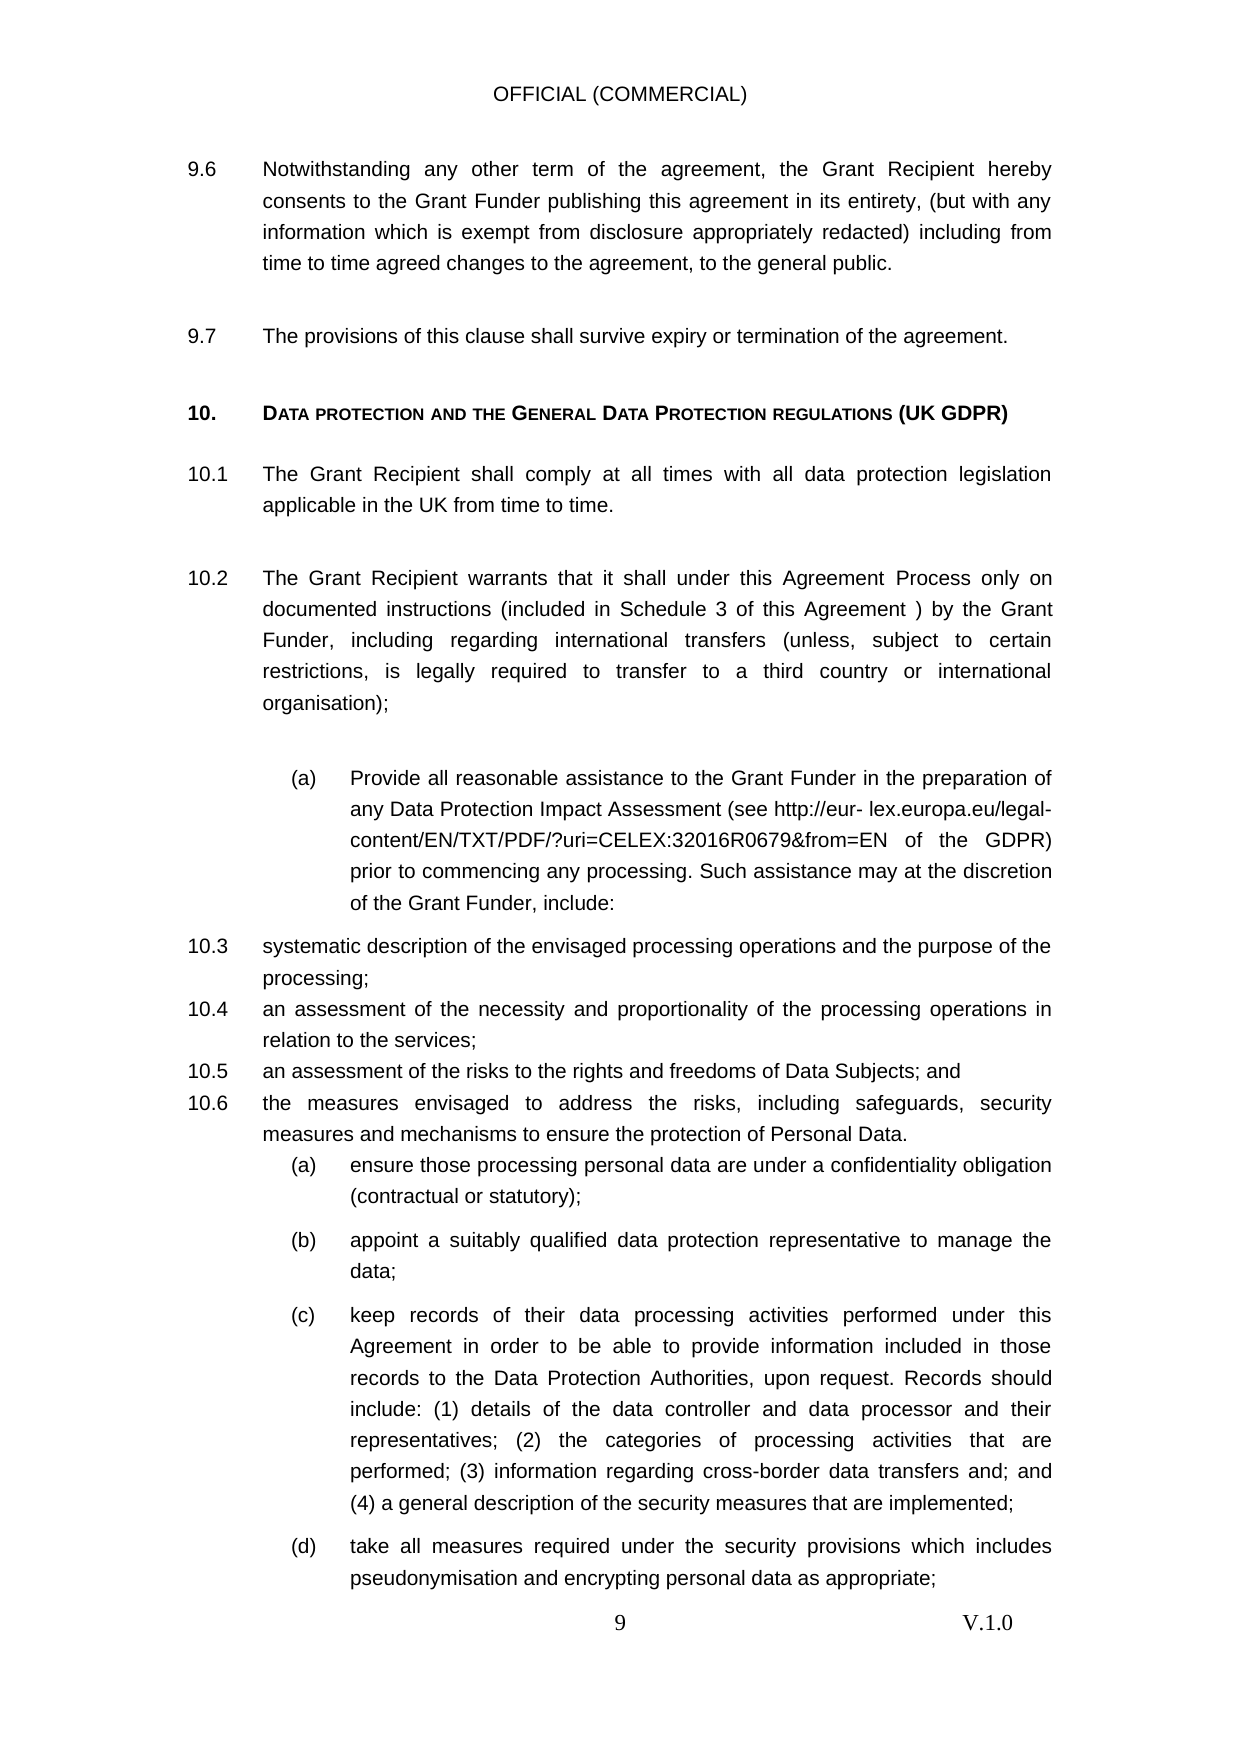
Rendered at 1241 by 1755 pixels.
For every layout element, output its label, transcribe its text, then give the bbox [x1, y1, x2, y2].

subtitle systematic description of the envisaged processing operations and the purpose of the processing; [187, 927, 1053, 989]
subtitle The provisions of this clause shall survive expiry or termination of the agreement. [187, 317, 1053, 348]
subtitle The Grant Recipient warrants that it shall under this Agreement Process only on documented instructions (included in Schedule 3 of this Agreement ) by the Grant Funder, including regarding international transfers (unless, subject to certain restrictions, is legally required to transfer to a third country or international organisation); [187, 558, 1053, 714]
subtitle the measures envisaged to address the risks, including safeguards, security measures and mechanisms to ensure the protection of Personal Data. [187, 1083, 1053, 1146]
subtitle appoint a suitably qualified data protection representative to manage the data; [291, 1221, 1053, 1283]
subtitle an assessment of the necessity and proportionality of the processing operations in relation to the services; [187, 989, 1053, 1052]
subtitle The Grant Recipient shall comply at all times with all data protection legislation applicable in the UK from time to time. [187, 454, 1053, 517]
subtitle Notwithstanding any other term of the agreement, the Grant Recipient hereby consents to the Grant Funder publishing this agreement in its entirety, (but with any information which is exempt from disclosure appropriately redacted) including from time to time agreed changes to the agreement, to the general public. [187, 150, 1053, 275]
subtitle ensure those processing personal data are under a confidentiality obligation (contractual or statutory); [291, 1146, 1053, 1208]
subtitle an assessment of the risks to the rights and freedoms of Data Subjects; and [187, 1052, 1053, 1083]
subtitle Provide all reasonable assistance to the Grant Funder in the preparation of any Data Protection Impact Assessment (see http://eur- lex.europa.eu/legal-content/EN/TXT/PDF/?uri=CELEX:32016R0679&from=EN of the GDPR) prior to commencing any processing. Such assistance may at the discretion of the Grant Funder, include: [291, 758, 1053, 914]
subtitle take all measures required under the security provisions which includes pseudonymisation and encrypting personal data as appropriate; [291, 1527, 1053, 1589]
subtitle Data protection and the General Data Protection regulations (UK GDPR) [187, 394, 1053, 425]
subtitle keep records of their data processing activities performed under this Agreement in order to be able to provide information included in those records to the Data Protection Authorities, upon request. Records should include: (1) details of the data controller and data processor and their representatives; (2) the categories of processing activities that are performed; (3) information regarding cross-border data transfers and; and (4) a general description of the security measures that are implemented; [291, 1296, 1053, 1514]
